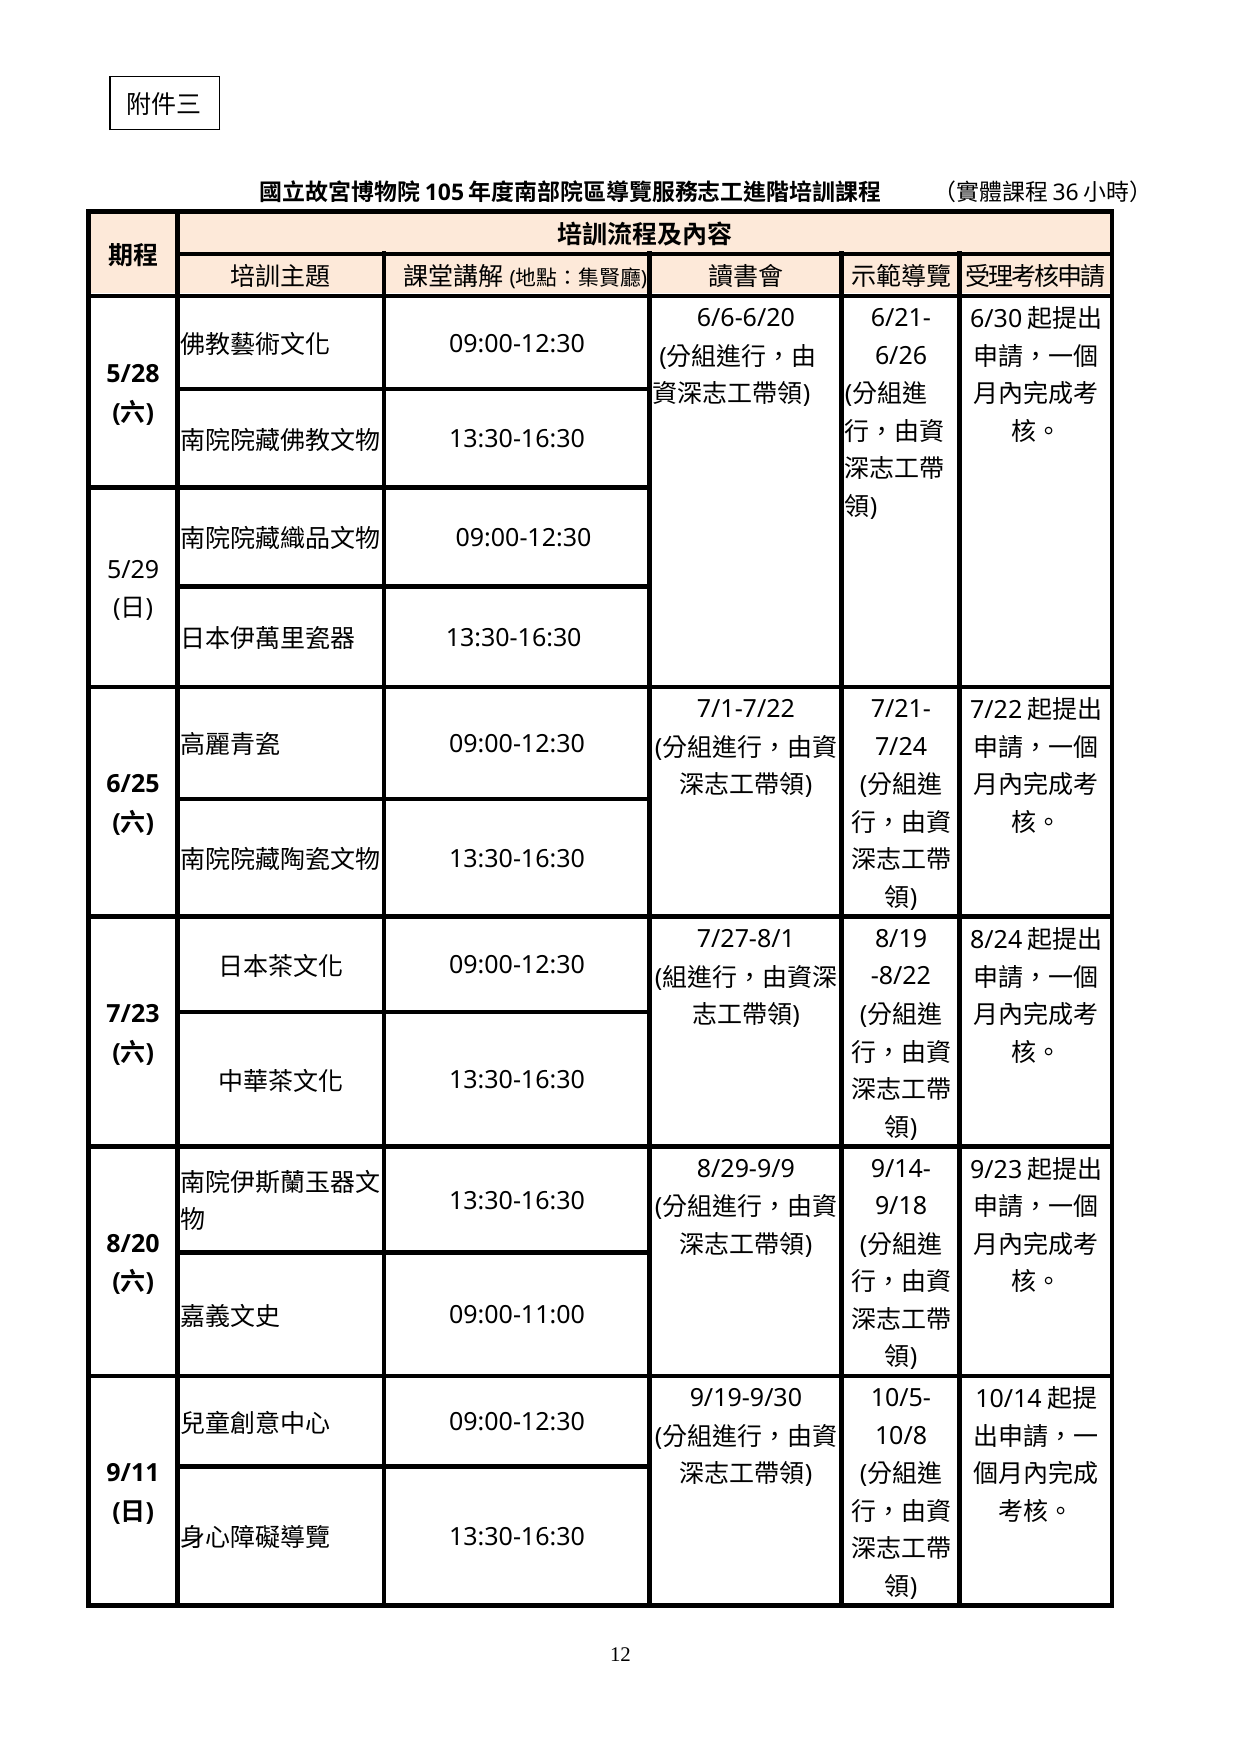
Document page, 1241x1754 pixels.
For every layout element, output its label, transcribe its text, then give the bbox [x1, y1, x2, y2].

table_cell 8/24起提出申請，一個月內完成考核。 [962, 919, 1110, 1144]
table_cell 09:00-12:30 [386, 298, 647, 387]
table_cell 8/19 -8/22 (分組進行，由資深志工帶領) [844, 919, 957, 1144]
text 國立故宮博物院105年度南部院區導覽服務志工進階培訓課程 （實體課程36小時） [88, 172, 1152, 209]
table_cell 5/28 (六) [91, 298, 175, 485]
table_cell 7/27-8/1 (組進行，由資深志工帶領) [652, 919, 839, 1144]
table_cell 日本伊萬里瓷器 [180, 589, 382, 684]
table_cell 9/23起提出申請，一個月內完成考核。 [962, 1149, 1110, 1373]
table_cell 7/23 (六) [91, 919, 175, 1144]
table_cell 13:30-16:30 [386, 801, 647, 914]
table_cell 8/20 (六) [91, 1149, 175, 1373]
table_cell 9/19-9/30 (分組進行，由資深志工帶領) [652, 1378, 839, 1603]
table_cell 南院院藏陶瓷文物 [180, 801, 382, 914]
table_cell 13:30-16:30 [386, 1469, 647, 1603]
table_cell 中華茶文化 [180, 1014, 382, 1144]
table_cell 13:30-16:30 [386, 1149, 647, 1250]
table_cell 兒童創意中心 [180, 1378, 382, 1464]
table_cell 培訓主題 [180, 256, 382, 293]
table_cell 示範導覽 [844, 256, 957, 293]
table_cell 7/22起提出申請，一個月內完成考核。 [962, 689, 1110, 914]
table_cell 7/21- 7/24 (分組進行，由資深志工帶領) [844, 689, 957, 914]
table_header 期程 [91, 214, 175, 293]
table_cell 6/30起提出申請，一個月內完成考核。 [962, 298, 1110, 684]
table_cell 10/14起提出申請，一個月內完成考核。 [962, 1378, 1110, 1603]
table_cell 9/11 (日) [91, 1378, 175, 1603]
table_cell 7/1-7/22 (分組進行，由資深志工帶領) [652, 689, 839, 914]
table_cell 高麗青瓷 [180, 689, 382, 796]
table_cell 5/29 (日) [91, 490, 175, 684]
table_cell 南院院藏織品文物 [180, 490, 382, 584]
table_cell 8/29-9/9 (分組進行，由資深志工帶領) [652, 1149, 839, 1373]
table_cell 10/5- 10/8 (分組進行，由資深志工帶領) [844, 1378, 957, 1603]
table_header 培訓流程及內容 [180, 214, 1110, 251]
table_cell 13:30-16:30 [386, 1014, 647, 1144]
table_cell 09:00-12:30 [386, 919, 647, 1009]
table_cell 南院院藏佛教文物 [180, 391, 382, 485]
table_cell 13:30-16:30 [386, 391, 647, 485]
table_cell 嘉義文史 [180, 1255, 382, 1373]
table_cell 受理考核申請 [962, 256, 1110, 293]
table_cell 日本茶文化 [180, 919, 382, 1009]
table_cell 13:30-16:30 [386, 589, 647, 684]
table_cell 9/14- 9/18 (分組進行，由資深志工帶領) [844, 1149, 957, 1373]
table_cell 6/6-6/20 (分組進行，由資深志工帶領) [652, 298, 839, 684]
table_cell 佛教藝術文化 [180, 298, 382, 387]
table_cell 09:00-12:30 [386, 689, 647, 796]
table_cell 09:00-12:30 [386, 1378, 647, 1464]
table_cell 課堂講解 (地點：集賢廳) [386, 256, 647, 293]
table_cell 南院伊斯蘭玉器文物 [180, 1149, 382, 1250]
text [111, 77, 219, 129]
table_cell 6/25 (六) [91, 689, 175, 914]
table_cell 6/21- 6/26 (分組進行，由資深志工帶領) [844, 298, 957, 684]
table_cell 09:00-11:00 [386, 1255, 647, 1373]
table_cell 身心障礙導覽 [180, 1469, 382, 1603]
text 附件三 [126, 85, 204, 121]
table_cell 讀書會 [652, 256, 839, 293]
table_cell 09:00-12:30 [386, 490, 647, 584]
